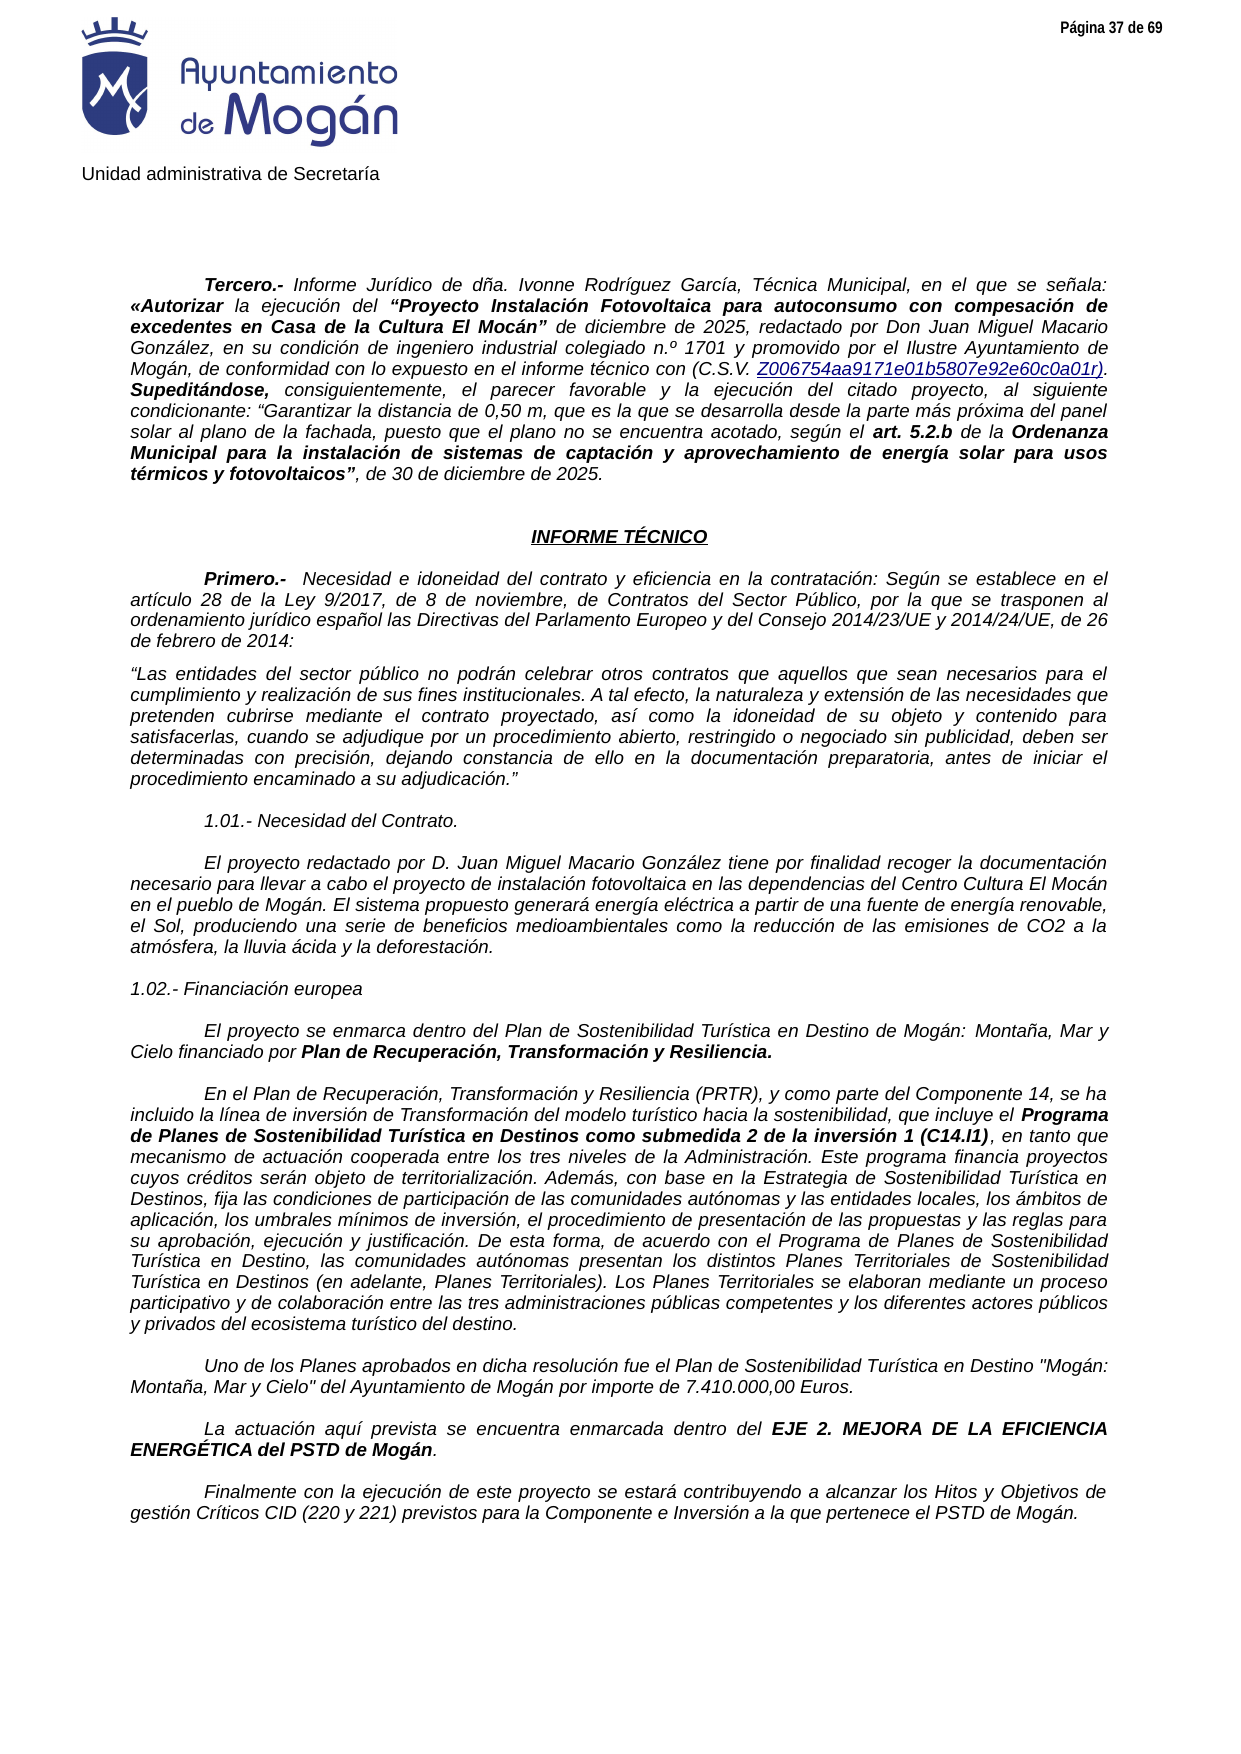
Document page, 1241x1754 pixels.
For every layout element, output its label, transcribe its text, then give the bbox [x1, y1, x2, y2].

text El proyecto redactado por D. Juan Miguel Macario González tiene por finalidad recoger la documentación necesario para llevar a cabo el proyecto de instalación fotovoltaica en las dependencias del Centro Cultura El Mocán en el pueblo de Mogán. El sistema propuesto generará energía eléctrica a partir de una fuente de energía renovable, el Sol, produciendo una serie de beneficios medioambientales como la reducción de las emisiones de CO2 a la atmósfera, la lluvia ácida y la deforestación. [130, 852, 1110, 957]
text Primero.- Necesidad e idoneidad del contrato y eficiencia en la contratación: Según se establece en el artículo 28 de la Ley 9/2017, de 8 de noviembre, de Contratos del Sector Público, por la que se trasponen al ordenamiento jurídico español las Directivas del Parlamento Europeo y del Consejo 2014/23/UE y 2014/24/UE, de 26 de febrero de 2014: [130, 568, 1110, 652]
text 1.02.- Financiación europea [130, 979, 1110, 1000]
text Uno de los Planes aprobados en dicha resolución fue el Plan de Sostenibilidad Turística en Destino "Mogán: Montaña, Mar y Cielo" del Ayuntamiento de Mogán por importe de 7.410.000,00 Euros. [130, 1356, 1110, 1397]
text INFORME TÉCNICO [130, 526, 1110, 547]
text 1.01.- Necesidad del Contrato. [130, 810, 1110, 831]
text El proyecto se enmarca dentro del Plan de Sostenibilidad Turística en Destino de Mogán: Montaña, Mar y Cielo financiado por Plan de Recuperación, Transformación y Resiliencia. [130, 1021, 1110, 1062]
text Tercero.- Informe Jurídico de dña. Ivonne Rodríguez García, Técnica Municipal, en el que se señala: «Autorizar la ejecución del “Proyecto Instalación Fotovoltaica para autoconsumo con compesación de excedentes en Casa de la Cultura El Mocán” de diciembre de 2025, redactado por Don Juan Miguel Macario González, en su condición de ingeniero industrial colegiado n.º 1701 y promovido por el Ilustre Ayuntamiento de Mogán, de conformidad con lo expuesto en el informe técnico con (C.S.V. Z006754aa9171e01b5807e92e60c0a01r). Supeditándose, consiguientemente, el parecer favorable y la ejecución del citado proyecto, al siguiente condicionante: “Garantizar la distancia de 0,50 m, que es la que se desarrolla desde la parte más próxima del panel solar al plano de la fachada, puesto que el plano no se encuentra acotado, según el art. 5.2.b de la Ordenanza Municipal para la instalación de sistemas de captación y aprovechamiento de energía solar para usos térmicos y fotovoltaicos”, de 30 de diciembre de 2025. [130, 275, 1110, 484]
picture [81, 17, 398, 153]
text La actuación aquí prevista se encuentra enmarcada dentro del EJE 2. MEJORA DE LA EFICIENCIA ENERGÉTICA del PSTD de Mogán. [130, 1418, 1110, 1460]
text “Las entidades del sector público no podrán celebrar otros contratos que aquellos que sean necesarios para el cumplimiento y realización de sus fines institucionales. A tal efecto, la naturaleza y extensión de las necesidades que pretenden cubrirse mediante el contrato proyectado, así como la idoneidad de su objeto y contenido para satisfacerlas, cuando se adjudique por un procedimiento abierto, restringido o negociado sin publicidad, deben ser determinadas con precisión, dejando constancia de ello en la documentación preparatoria, antes de iniciar el procedimiento encaminado a su adjudicación.” [130, 663, 1110, 789]
text Finalmente con la ejecución de este proyecto se estará contribuyendo a alcanzar los Hitos y Objetivos de gestión Críticos CID (220 y 221) previstos para la Componente e Inversión a la que pertenece el PSTD de Mogán. [130, 1481, 1110, 1523]
text En el Plan de Recuperación, Transformación y Resiliencia (PRTR), y como parte del Componente 14, se ha incluido la línea de inversión de Transformación del modelo turístico hacia la sostenibilidad, que incluye el Programa de Planes de Sostenibilidad Turística en Destinos como submedida 2 de la inversión 1 (C14.I1), en tanto que mecanismo de actuación cooperada entre los tres niveles de la Administración. Este programa financia proyectos cuyos créditos serán objeto de territorialización. Además, con base en la Estrategia de Sostenibilidad Turística en Destinos, fija las condiciones de participación de las comunidades autónomas y las entidades locales, los ámbitos de aplicación, los umbrales mínimos de inversión, el procedimiento de presentación de las propuestas y las reglas para su aprobación, ejecución y justificación. De esta forma, de acuerdo con el Programa de Planes de Sostenibilidad Turística en Destino, las comunidades autónomas presentan los distintos Planes Territoriales de Sostenibilidad Turística en Destinos (en adelante, Planes Territoriales). Los Planes Territoriales se elaboran mediante un proceso participativo y de colaboración entre las tres administraciones públicas competentes y los diferentes actores públicos y privados del ecosistema turístico del destino. [130, 1083, 1110, 1335]
